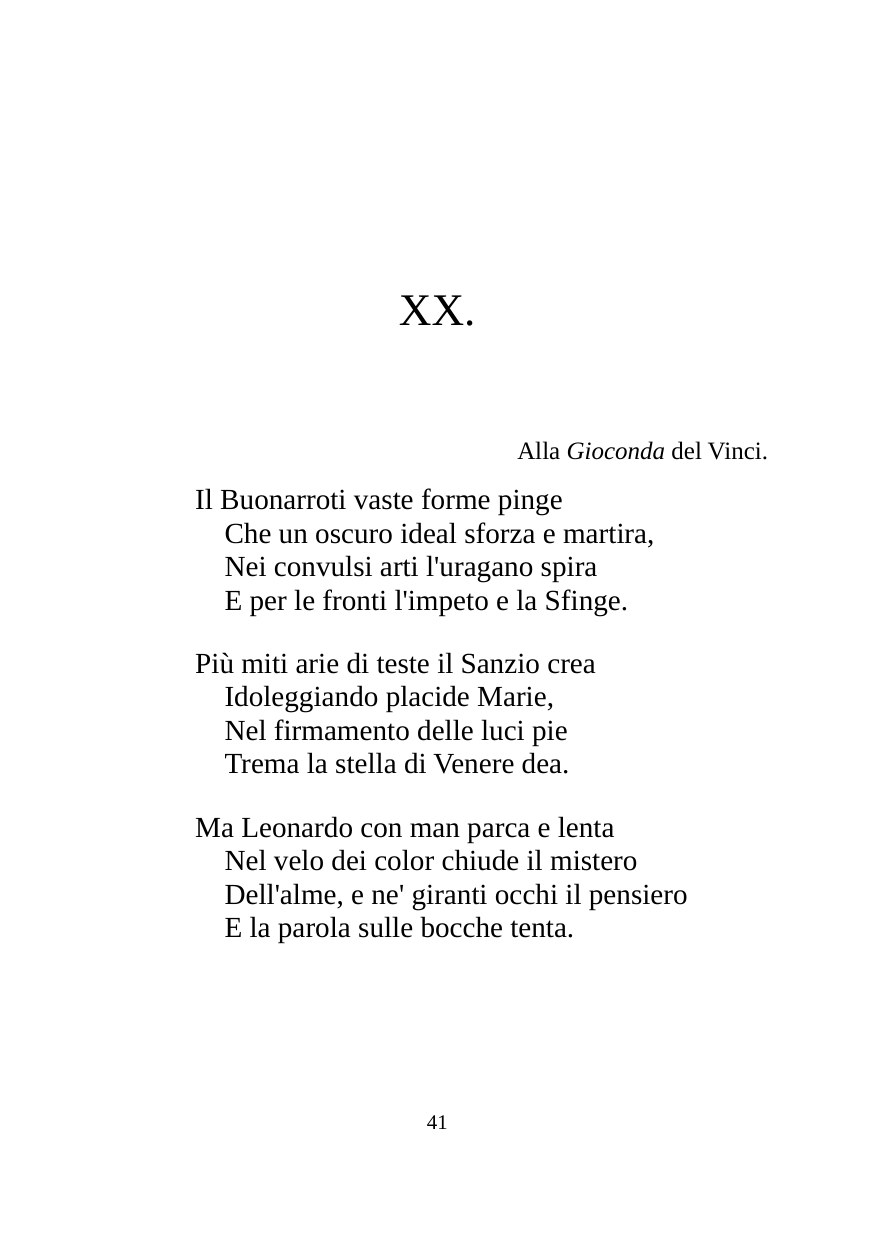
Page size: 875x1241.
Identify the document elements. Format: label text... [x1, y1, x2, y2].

text Ma Leonardo con man parca e lenta Nel velo dei color chiude il mistero Dell'alme, e ne' giranti occhi il pensiero E la parola sulle bocche tenta. [195, 810, 768, 944]
text Il Buonarroti vaste forme pinge Che un oscuro ideal sforza e martira, Nei convulsi arti l'uragano spira E per le fronti l'impeto e la Sfinge. [195, 482, 768, 617]
subtitle XX. [106, 283, 768, 336]
text Alla Gioconda del Vinci. [106, 436, 768, 465]
text Più miti arie di teste il Sanzio crea Idoleggiando placide Marie, Nel firmamento delle luci pie Trema la stella di Venere dea. [195, 646, 768, 780]
